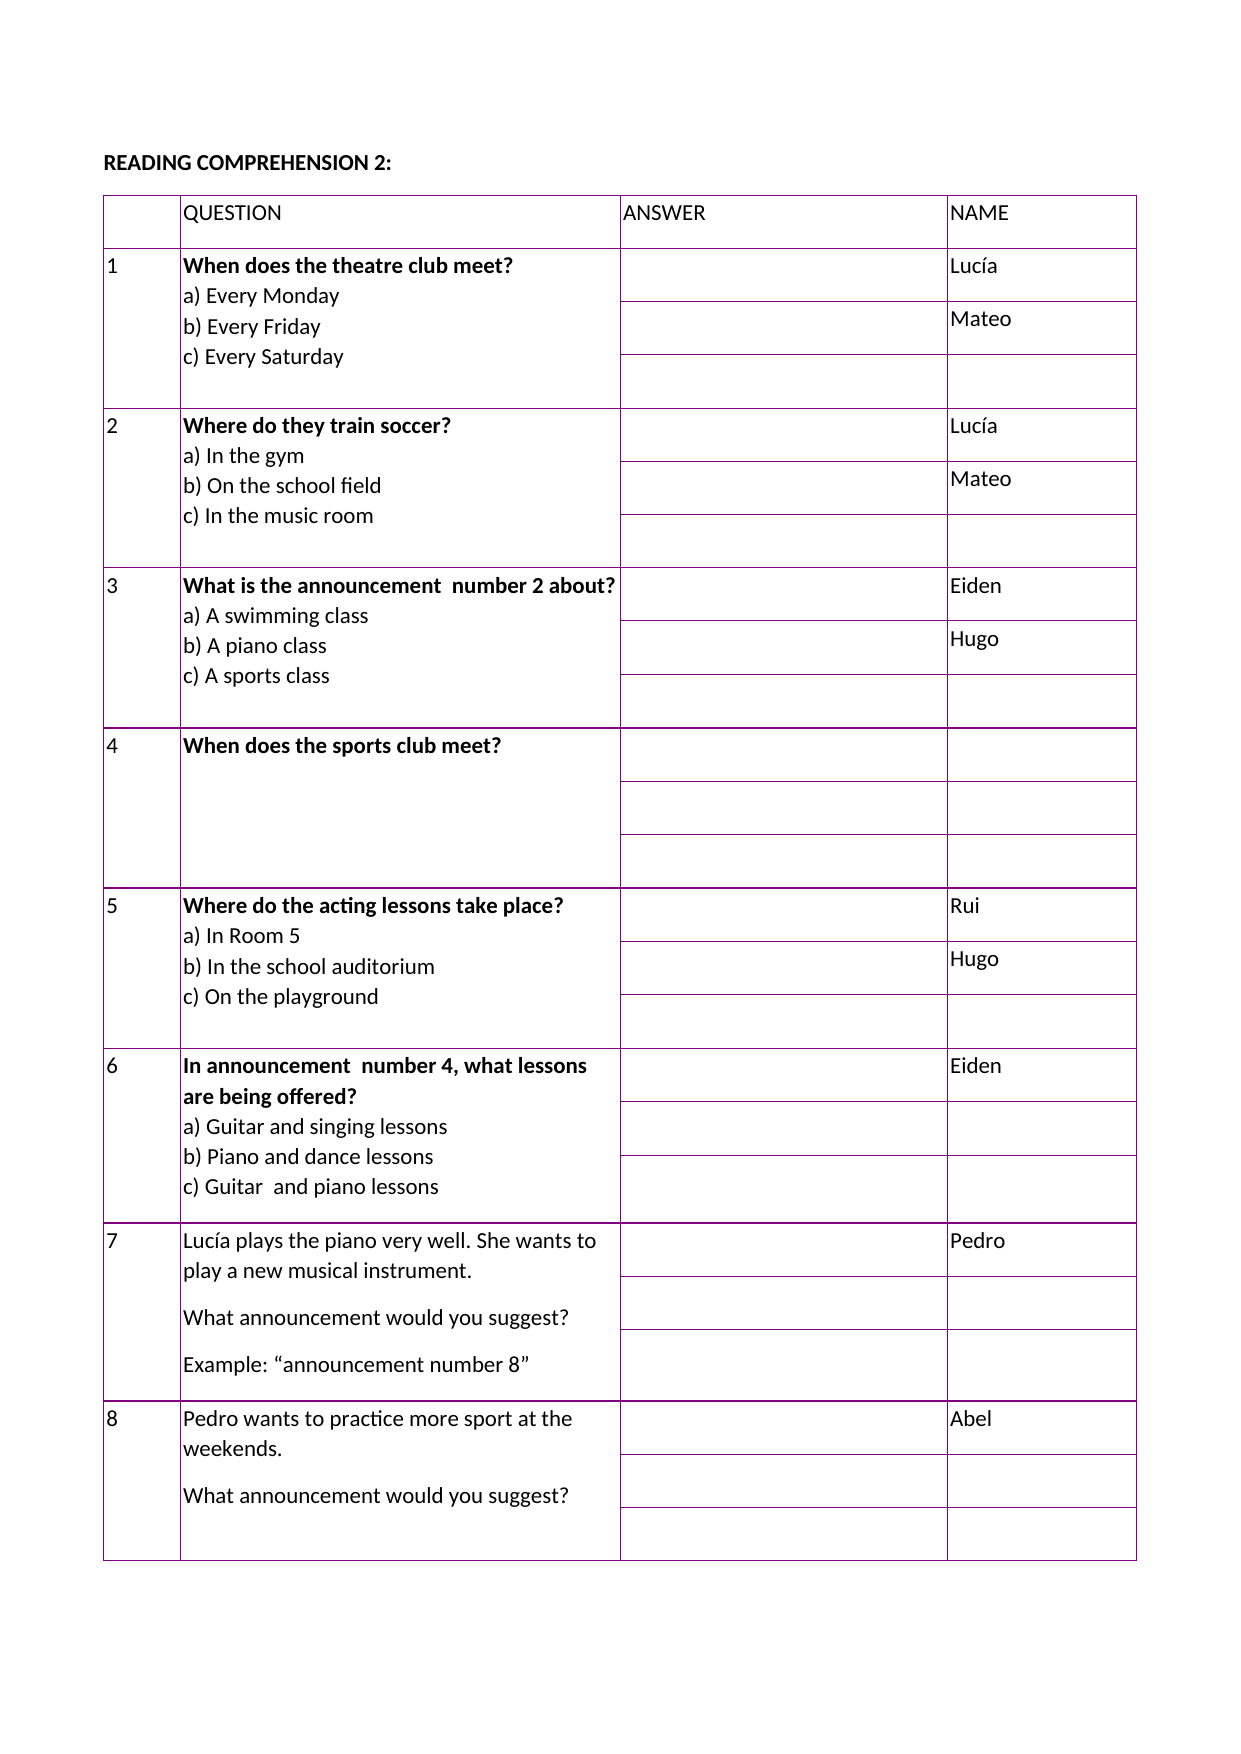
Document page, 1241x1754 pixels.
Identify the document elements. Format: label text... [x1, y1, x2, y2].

table_cell [948, 1455, 1136, 1507]
table_cell [948, 355, 1136, 407]
table_cell [621, 1277, 947, 1329]
table_header Abel [948, 1402, 1136, 1454]
table_cell [621, 409, 947, 461]
table_header Eiden [948, 1049, 1136, 1101]
table_cell [621, 995, 947, 1047]
table_cell 1 [104, 249, 180, 407]
table_header [621, 1224, 947, 1276]
table_cell Eiden [948, 568, 1136, 620]
table_cell [621, 1102, 947, 1154]
table_cell [621, 621, 947, 674]
table_header [948, 729, 1136, 781]
table_cell Mateo [948, 462, 1136, 514]
table_header In announcement number 4, what lessons are being offered? a) Guitar and singing lessons b) Piano and dance lessons c) Guitar and piano lessons [181, 1049, 620, 1222]
table_cell [621, 568, 947, 620]
table_cell 3 [104, 568, 180, 727]
table_cell [948, 1277, 1136, 1329]
table_cell [621, 835, 947, 887]
table_cell Mateo [948, 302, 1136, 354]
table_cell [948, 1330, 1136, 1400]
table_cell [948, 782, 1136, 834]
table_cell [621, 1330, 947, 1400]
table_cell [621, 462, 947, 514]
table_header [621, 729, 947, 781]
table_cell [948, 995, 1136, 1047]
table_cell Lucía [948, 409, 1136, 461]
table_header [621, 1402, 947, 1454]
table_cell [621, 1156, 947, 1222]
table_cell [621, 782, 947, 834]
table_header Lucía plays the piano very well. She wants to play a new musical instrument. What announcement would you suggest? Example: “announcement number 8” [181, 1224, 620, 1400]
table_cell [948, 835, 1136, 887]
table_cell Hugo [948, 621, 1136, 674]
table_cell [948, 1156, 1136, 1222]
table_cell [948, 1102, 1136, 1154]
table_header Where do the acting lessons take place? a) In Room 5 b) In the school auditorium c) On the playground [181, 889, 620, 1047]
table_cell Hugo [948, 942, 1136, 994]
table_header [621, 1049, 947, 1101]
table_cell [621, 1508, 947, 1560]
table_cell What is the announcement number 2 about? a) A swimming class b) A piano class c) A sports class [181, 568, 620, 727]
table_cell [621, 1455, 947, 1507]
table_cell [948, 675, 1136, 727]
table_header 7 [104, 1224, 180, 1400]
table_cell Where do they train soccer? a) In the gym b) On the school field c) In the music room [181, 409, 620, 567]
table_cell Lucía [948, 249, 1136, 301]
table_header When does the sports club meet? [181, 729, 620, 887]
text READING COMPREHENSION 2: [103, 148, 1137, 176]
table_header [621, 889, 947, 941]
table_header [104, 196, 180, 248]
table_cell [621, 302, 947, 354]
table_cell 2 [104, 409, 180, 567]
table_cell [621, 675, 947, 727]
table_header Rui [948, 889, 1136, 941]
table_header 5 [104, 889, 180, 1047]
table_header Pedro [948, 1224, 1136, 1276]
table_cell [621, 249, 947, 301]
table_header NAME [948, 196, 1136, 248]
table_header 8 [104, 1402, 180, 1560]
table_cell [621, 515, 947, 567]
table_cell [621, 942, 947, 994]
table_cell [621, 355, 947, 407]
table_header 4 [104, 729, 180, 887]
table_cell [948, 1508, 1136, 1560]
table_header 6 [104, 1049, 180, 1222]
table_cell When does the theatre club meet? a) Every Monday b) Every Friday c) Every Saturday [181, 249, 620, 407]
table_header QUESTION [181, 196, 620, 248]
table_header ANSWER [621, 196, 947, 248]
table_cell [948, 515, 1136, 567]
table_header Pedro wants to practice more sport at the weekends. What announcement would you suggest? [181, 1402, 620, 1560]
